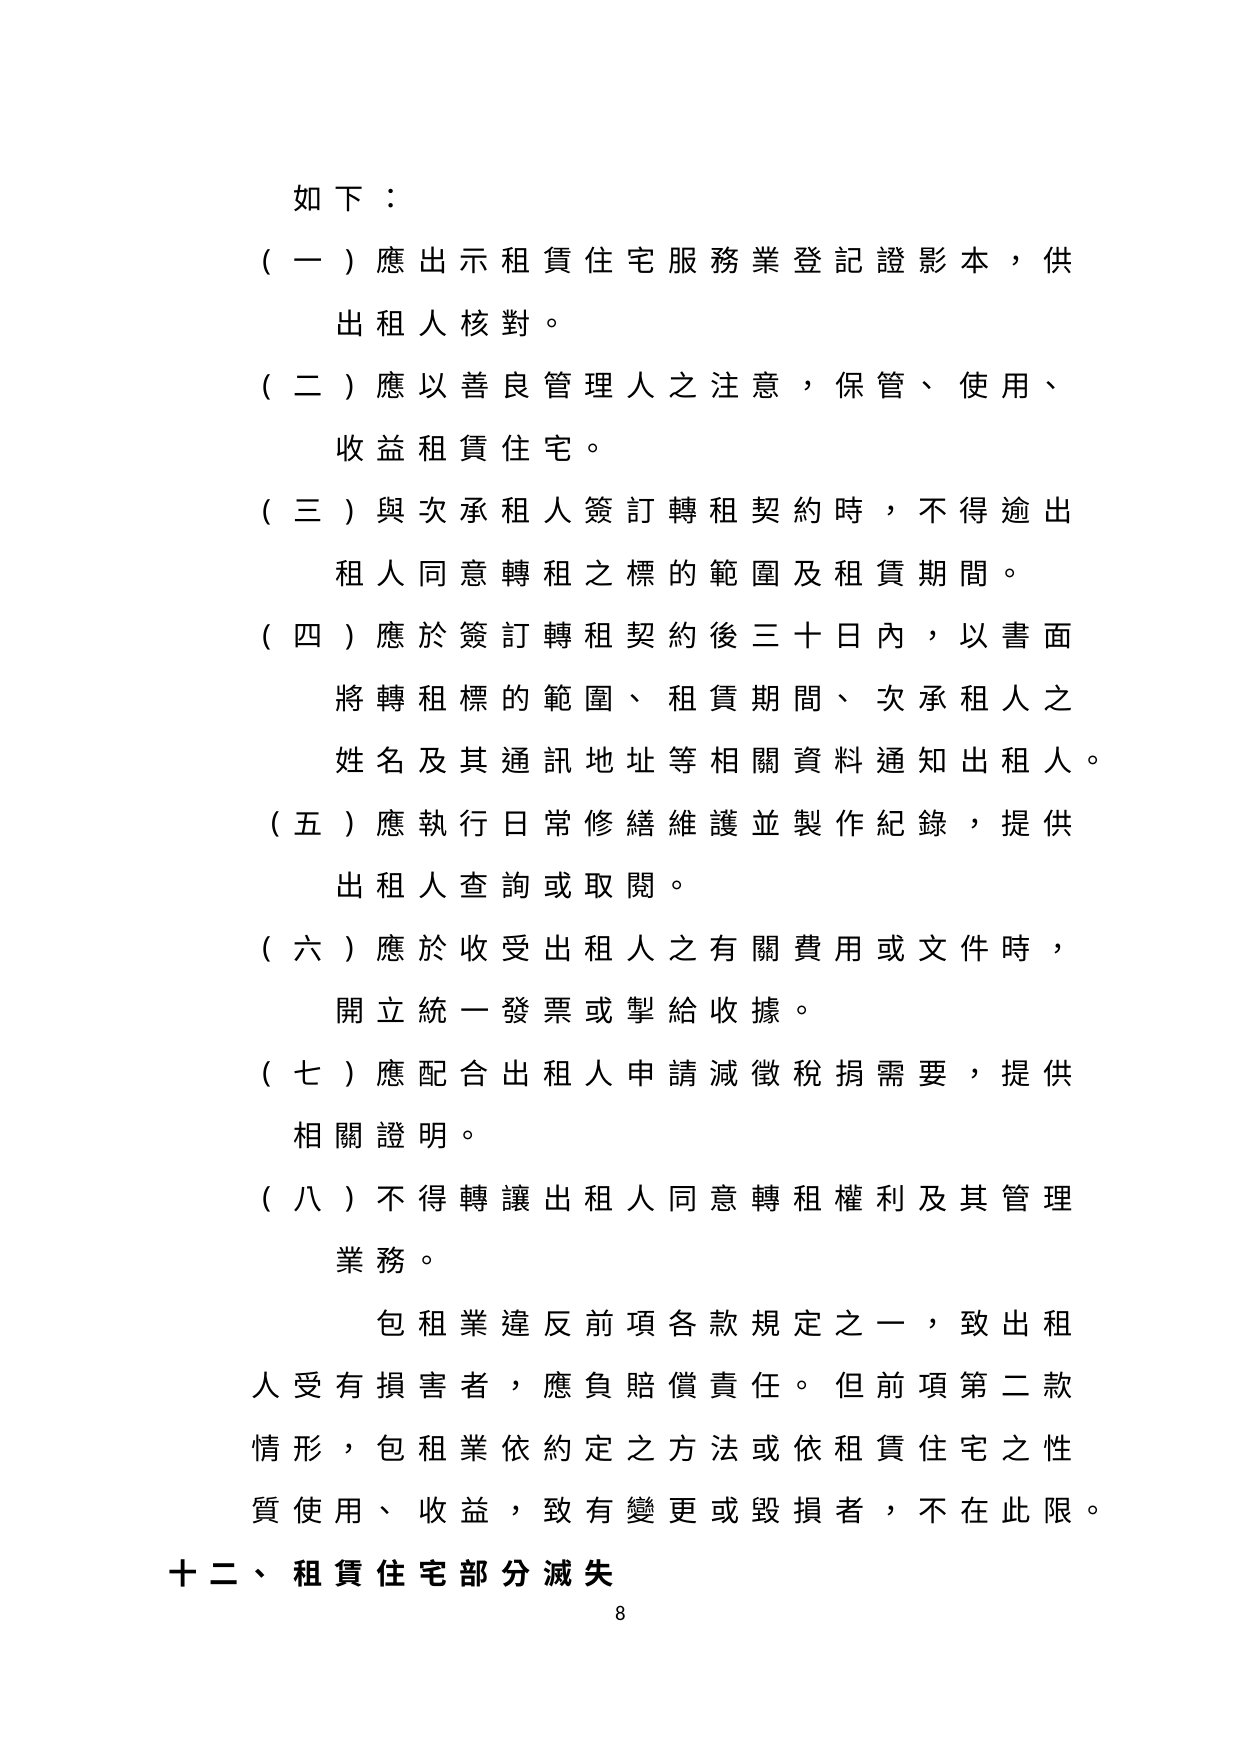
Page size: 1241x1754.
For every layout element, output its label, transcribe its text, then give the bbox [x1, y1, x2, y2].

text (五)應執行日常修繕維護並製作紀錄，提供出租人查詢或取閱。 [217, 780, 1078, 905]
text (四)應於簽訂轉租契約後三十日內，以書面將轉租標的範圍、租賃期間、次承租人之姓名及其通訊地址等相關資料通知出租人。 [229, 592, 1078, 780]
text 如下： [251, 155, 1078, 217]
text (八)不得轉讓出租人同意轉租權利及其管理業務。 [232, 1155, 1078, 1280]
text 十二、租賃住宅部分滅失 [162, 1530, 1078, 1592]
text (七)應配合出租人申請減徵稅捐需要，提供相關證明。 [229, 1030, 1078, 1155]
text (二)應以善良管理人之注意，保管、使用、收益租賃住宅。 [229, 342, 1078, 467]
text (三)與次承租人簽訂轉租契約時，不得逾出租人同意轉租之標的範圍及租賃期間。 [229, 467, 1078, 592]
text (六)應於收受出租人之有關費用或文件時，開立統一發票或掣給收據。 [229, 905, 1078, 1030]
text (一)應出示租賃住宅服務業登記證影本，供出租人核對。 [229, 217, 1078, 342]
text 包租業違反前項各款規定之一，致出租人受有損害者，應負賠償責任。但前項第二款情形，包租業依約定之方法或依租賃住宅之性質使用、收益，致有變更或毀損者，不在此限。 [216, 1280, 1078, 1530]
